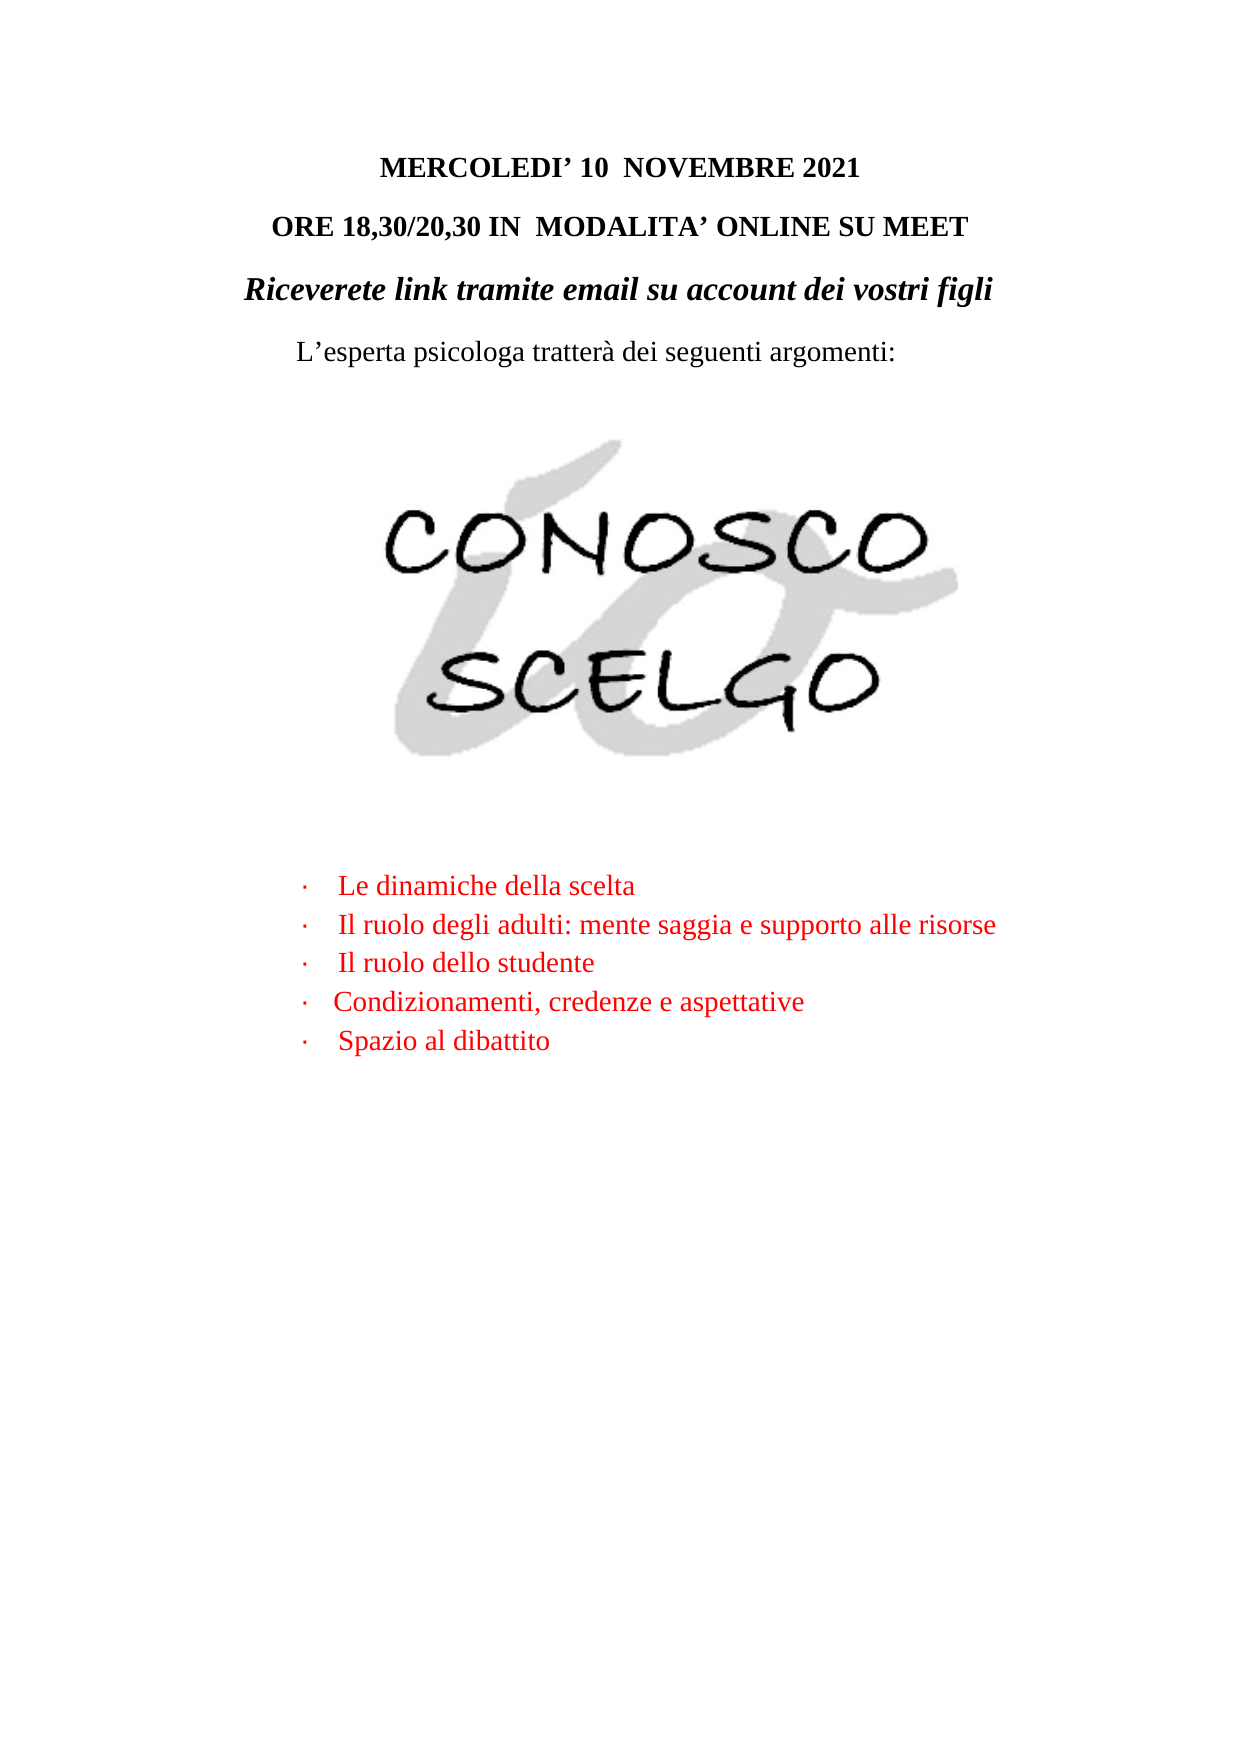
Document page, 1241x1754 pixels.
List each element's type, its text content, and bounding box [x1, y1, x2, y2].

text · Il ruolo dello studente [300, 945, 1090, 979]
text · Il ruolo degli adulti: mente saggia e supporto alle risorse [300, 907, 1090, 940]
text · Spazio al dibattito [300, 1023, 1090, 1056]
text L’esperta psicologa tratterà dei seguenti argomenti: [150, 334, 1090, 367]
text Riceverete link tramite email su account dei vostri figli [150, 269, 1090, 307]
text ORE 18,30/20,30 IN MODALITA’ ONLINE SU MEET [150, 209, 1090, 243]
text · Le dinamiche della scelta [300, 868, 1090, 902]
text · Condizionamenti, credenze e aspettative [300, 984, 1090, 1018]
text MERCOLEDI’ 10 NOVEMBRE 2021 [150, 150, 1090, 183]
